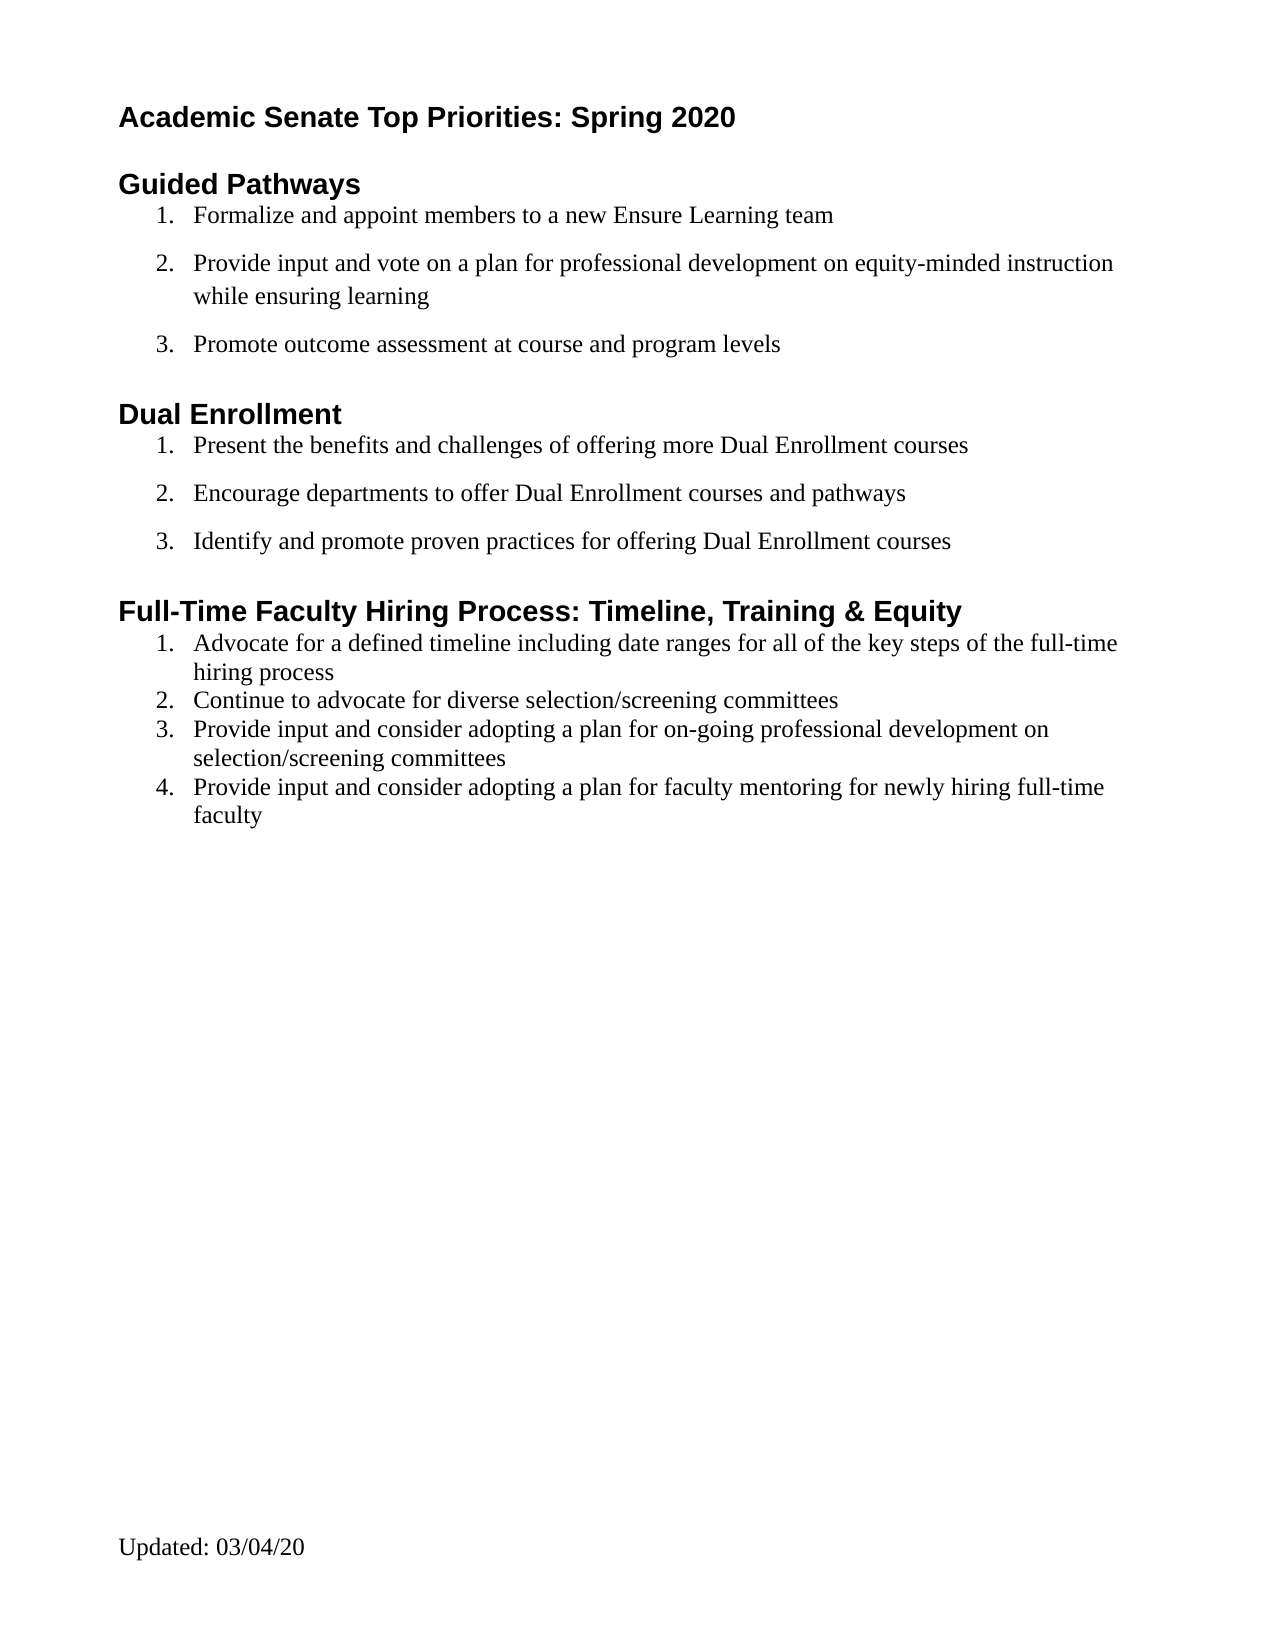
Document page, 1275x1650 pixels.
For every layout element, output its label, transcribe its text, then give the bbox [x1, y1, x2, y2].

list Provide input and consider adopting a plan for faculty mentoring for newly hiring full-time faculty [156, 772, 1157, 829]
list Encourage departments to offer Dual Enrollment courses and pathways [156, 478, 1157, 507]
list Provide input and consider adopting a plan for on-going professional development on selection/screening committees [156, 714, 1157, 772]
list Promote outcome assessment at course and program levels [156, 329, 1157, 357]
list Formalize and appoint members to a new Ensure Learning team [156, 200, 1157, 229]
list Provide input and vote on a plan for professional development on equity-minded instruction while ensuring learning [156, 248, 1157, 310]
list Present the benefits and challenges of offering more Dual Enrollment courses [156, 431, 1157, 459]
subtitle Guided Pathways [118, 167, 1157, 200]
list Advocate for a defined timeline including date ranges for all of the key steps of the full-time hiring process [156, 628, 1157, 685]
list Continue to advocate for diverse selection/screening committees [156, 685, 1157, 714]
subtitle Dual Enrollment [118, 397, 1157, 431]
list Identify and promote proven practices for offering Dual Enrollment courses [156, 526, 1157, 554]
subtitle Academic Senate Top Priorities: Spring 2020 [118, 100, 1157, 133]
subtitle Full-Time Faculty Hiring Process: Timeline, Training & Equity [118, 594, 1157, 628]
